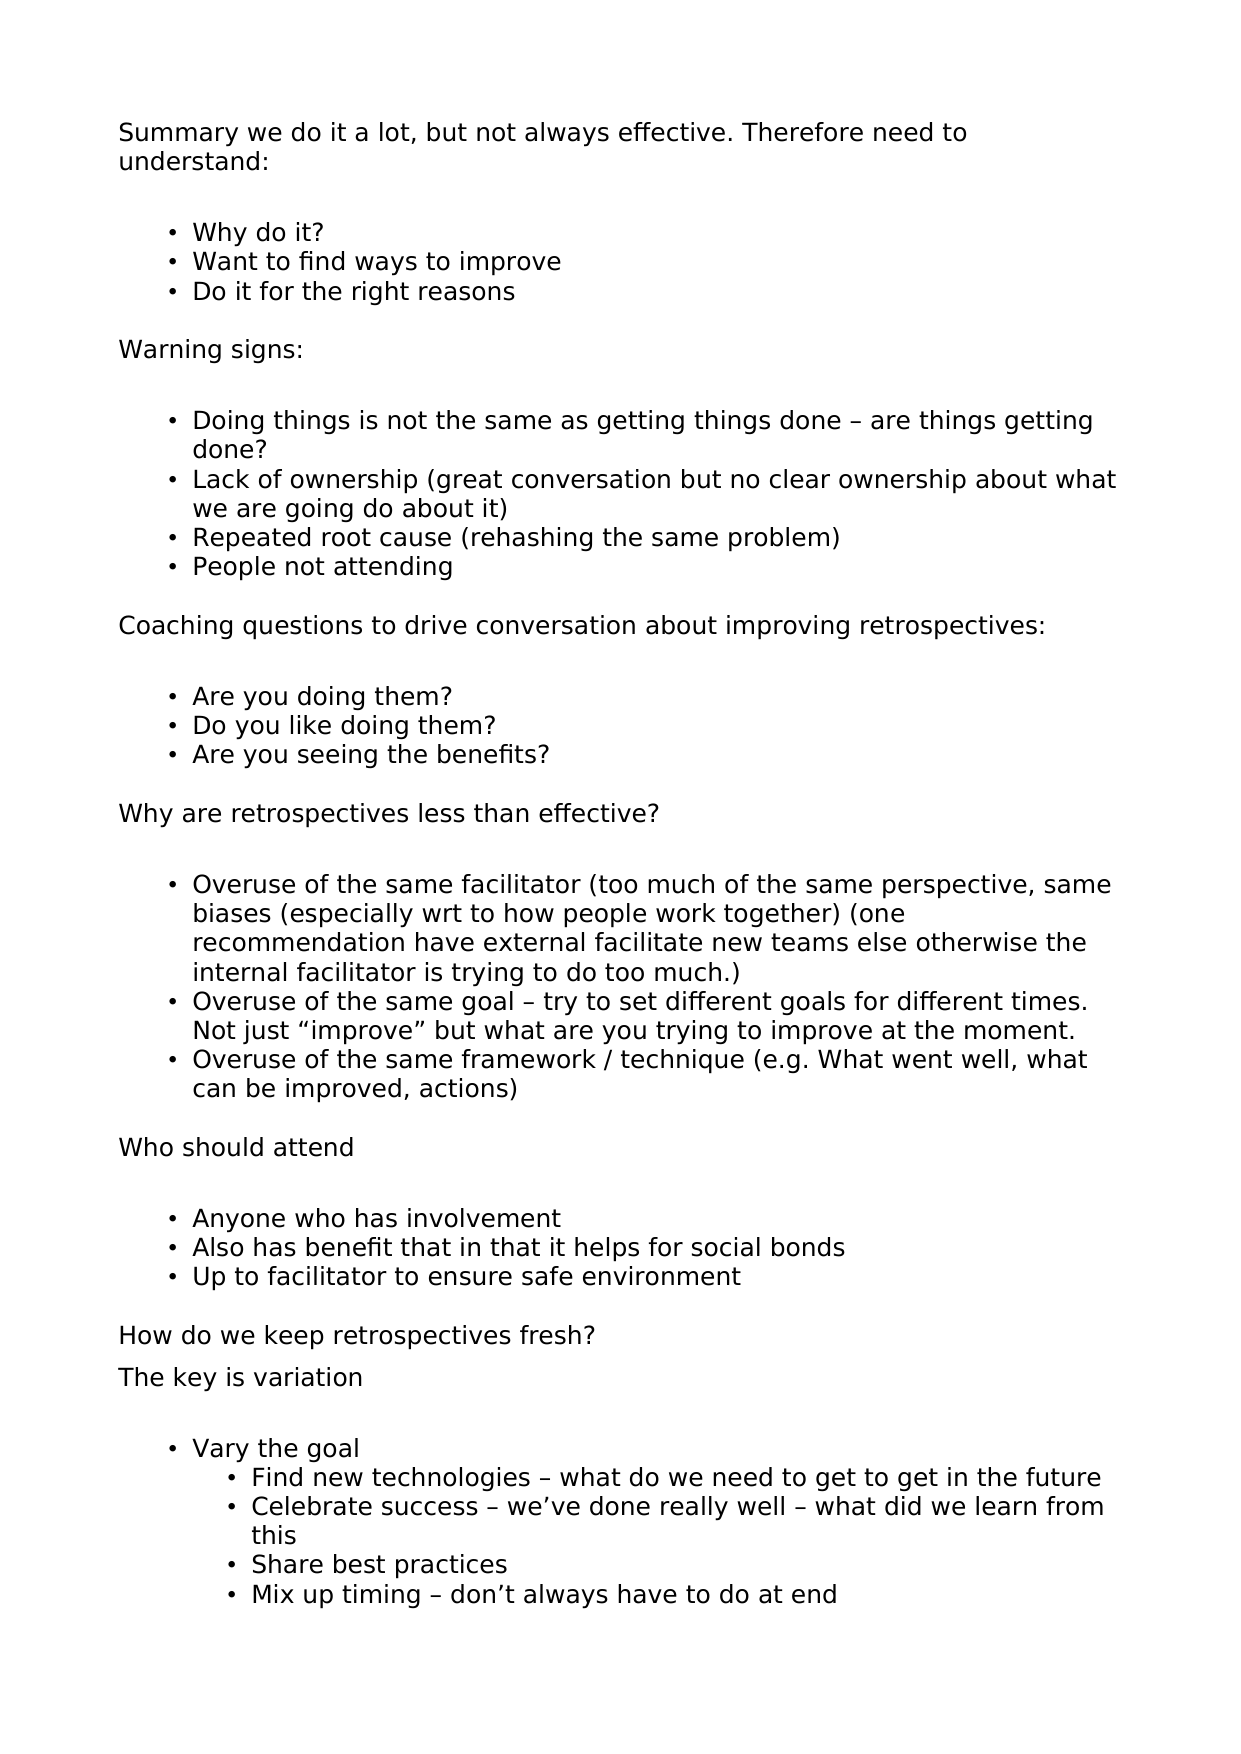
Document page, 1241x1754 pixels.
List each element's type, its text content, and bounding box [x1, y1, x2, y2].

list Are you seeing the benefits? [177, 741, 1122, 770]
text The key is variation [118, 1363, 1122, 1392]
list Overuse of the same goal – try to set different goals for different times. Not just “improve” but what are you trying to improve at the moment. [177, 987, 1122, 1045]
text Coaching questions to drive conversation about improving retrospectives: [118, 611, 1122, 640]
list Do you like doing them? [177, 711, 1122, 741]
list Vary the goal [177, 1434, 1122, 1463]
text Who should attend [118, 1133, 1122, 1162]
list Why do it? [177, 218, 1122, 248]
list Are you doing them? [177, 682, 1122, 711]
list Repeated root cause (rehashing the same problem) [177, 523, 1122, 552]
list Find new technologies – what do we need to get to get in the future [236, 1463, 1122, 1492]
text Summary we do it a lot, but not always effective. Therefore need to understand: [118, 118, 1122, 176]
list Want to find ways to improve [177, 248, 1122, 277]
text Warning signs: [118, 335, 1122, 364]
list Doing things is not the same as getting things done – are things getting done? [177, 407, 1122, 465]
list Share best practices [236, 1551, 1122, 1580]
list Celebrate success – we’ve done really well – what did we learn from this [236, 1492, 1122, 1551]
list Lack of ownership (great conversation but no clear ownership about what we are going do about it) [177, 465, 1122, 523]
text Why are retrospectives less than effective? [118, 799, 1122, 828]
list Overuse of the same facilitator (too much of the same perspective, same biases (especially wrt to how people work together) (one recommendation have external facilitate new teams else otherwise the internal facilitator is trying to do too much.) [177, 870, 1122, 987]
list Overuse of the same framework / technique (e.g. What went well, what can be improved, actions) [177, 1045, 1122, 1104]
text How do we keep retrospectives fresh? [118, 1321, 1122, 1350]
list Mix up timing – don’t always have to do at end [236, 1580, 1122, 1609]
list Also has benefit that in that it helps for social bonds [177, 1233, 1122, 1263]
list People not attending [177, 552, 1122, 582]
list Up to facilitator to ensure safe environment [177, 1263, 1122, 1292]
list Anyone who has involvement [177, 1204, 1122, 1233]
list Do it for the right reasons [177, 277, 1122, 306]
